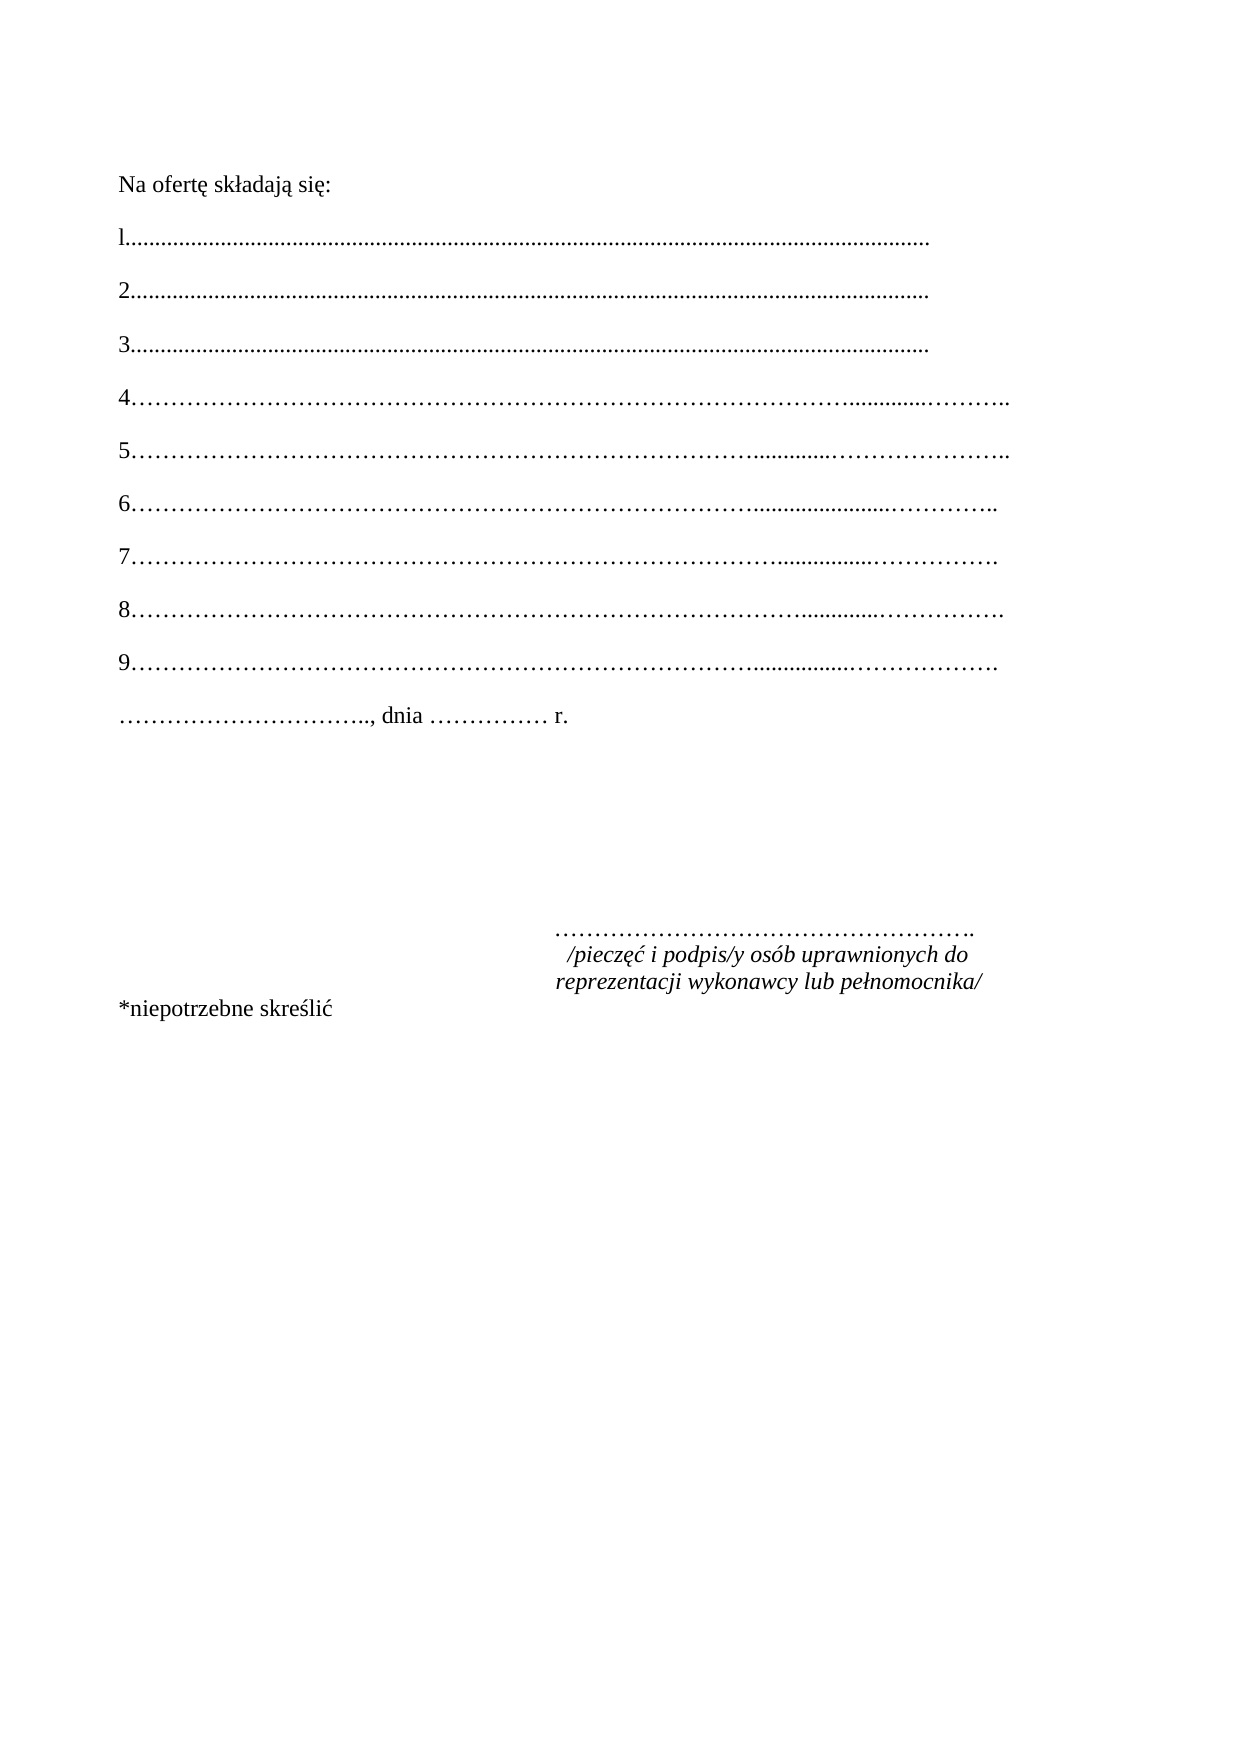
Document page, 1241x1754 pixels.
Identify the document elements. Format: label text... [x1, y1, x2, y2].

text 6…………………………………………………………………….......................………….. [118, 490, 1122, 517]
text 3...................................................................................................................................... [118, 331, 1122, 357]
text 4……………………………………………………………………………….............……….. [118, 384, 1122, 410]
text 2...................................................................................................................................... [118, 277, 1122, 304]
text Na ofertę składają się: [118, 171, 1122, 198]
text …………………………………………….. [118, 915, 1122, 942]
text 9……………………………………………………………………................………………. [118, 649, 1122, 676]
text 5…………………………………………………………………….............………………….. [118, 437, 1122, 463]
text /pieczęć i podpis/y osób uprawnionych do [118, 942, 1122, 968]
text *niepotrzebne skreślić [118, 995, 1122, 1021]
text l....................................................................................................................................... [118, 224, 1122, 251]
text ………………………….., dnia …………… r. [118, 702, 1122, 729]
text reprezentacji wykonawcy lub pełnomocnika/ [118, 968, 1122, 995]
text 7………………………………………………………………………................……………. [118, 543, 1122, 570]
text 8………………………………………………………………………….............……………. [118, 596, 1122, 623]
